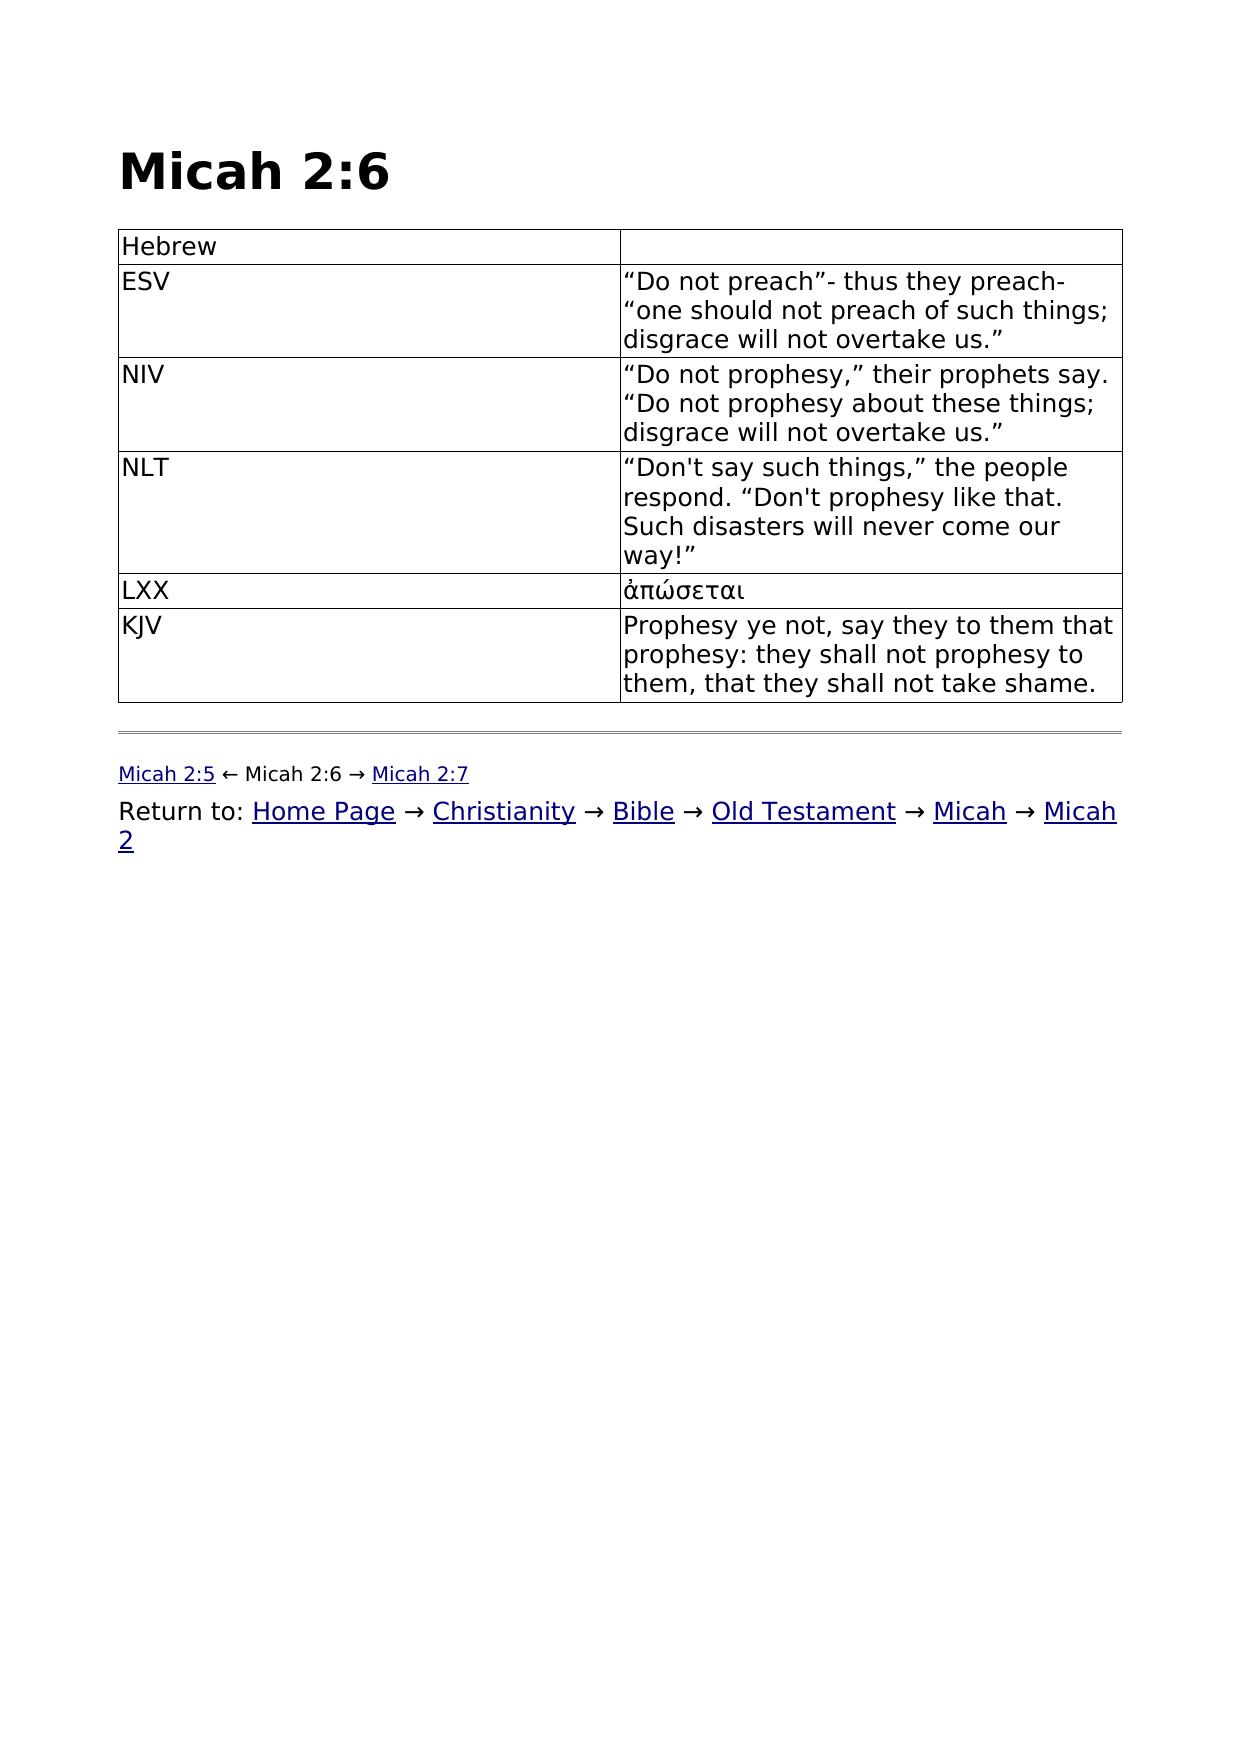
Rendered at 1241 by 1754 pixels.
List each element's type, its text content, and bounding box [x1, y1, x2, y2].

subtitle Micah 2:6 [118, 143, 1122, 201]
table_cell ἀπώσεται [621, 574, 1122, 608]
table_header [621, 230, 1122, 264]
table_cell ESV [119, 265, 620, 357]
table_cell Prophesy ye not, say they to them that prophesy: they shall not prophesy to them, that they shall not take shame. [621, 609, 1122, 702]
table_cell “Do not prophesy,” their prophets say. “Do not prophesy about these things; disgrace will not overtake us.” [621, 358, 1122, 451]
table_header Hebrew [119, 230, 620, 264]
text Return to: Home Page → Christianity → Bible → Old Testament → Micah → Micah 2 [118, 797, 1122, 855]
text Micah 2:5 ← Micah 2:6 → Micah 2:7 [118, 763, 1122, 797]
table_cell “Don't say such things,” the people respond. “Don't prophesy like that. Such disasters will never come our way!” [621, 452, 1122, 573]
table_cell NLT [119, 452, 620, 573]
table_cell KJV [119, 609, 620, 702]
table_cell NIV [119, 358, 620, 451]
table_cell “Do not preach”- thus they preach- “one should not preach of such things; disgrace will not overtake us.” [621, 265, 1122, 357]
table_cell LXX [119, 574, 620, 608]
